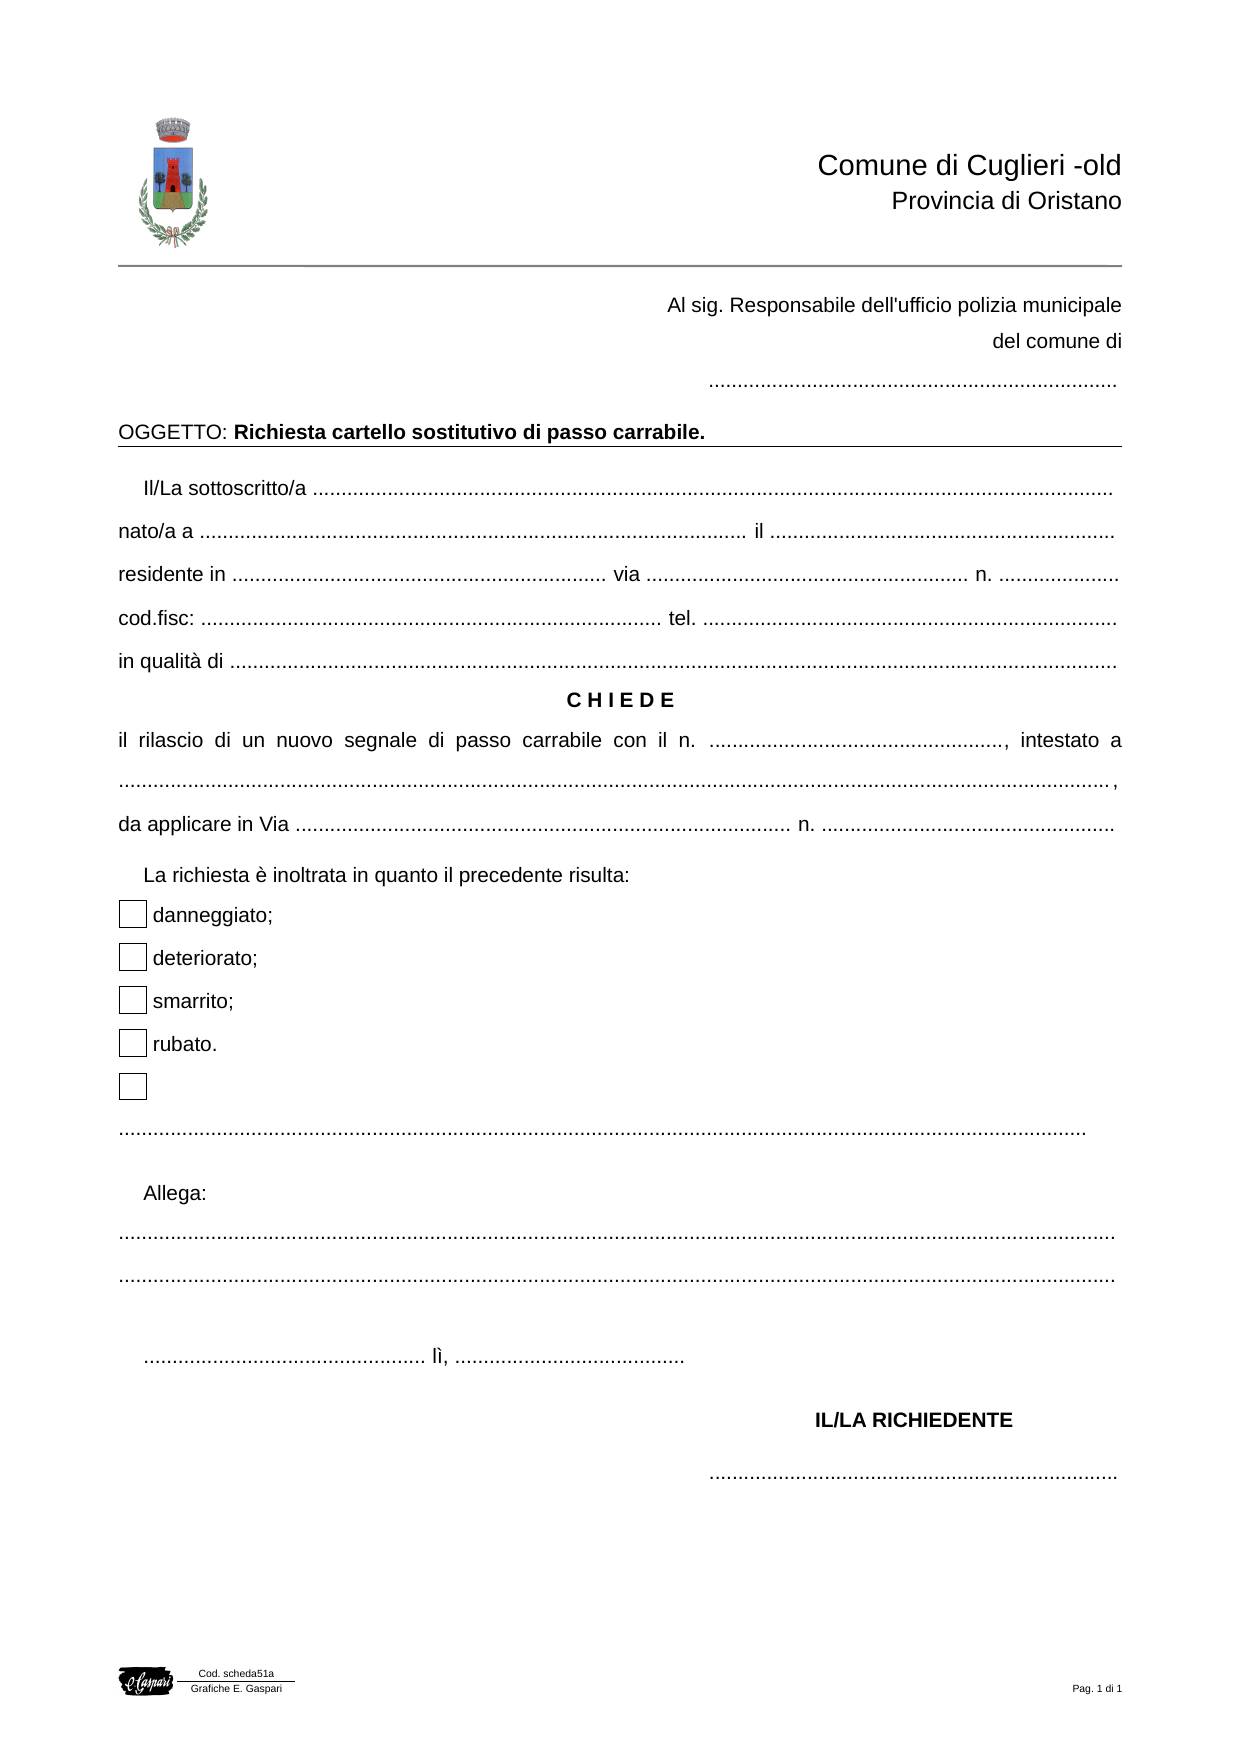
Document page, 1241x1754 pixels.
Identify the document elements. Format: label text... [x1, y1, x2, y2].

text Comune di Cuglieri -old [224, 148, 1122, 181]
text OGGETTO: Richiesta cartello sostitutivo di passo carrabile. [118, 420, 1122, 446]
text nato/a a ............................................................................................... il ............................................................ [118, 515, 1122, 544]
text ............................................................................................................................................................................. [118, 1216, 1122, 1245]
text da applicare in Via ...................................................................................... n. ................................................... [118, 808, 1122, 836]
text Allega: [118, 1181, 1122, 1204]
text C H I E D E [118, 688, 1122, 712]
picture [118, 1666, 174, 1696]
text La richiesta è inoltrata in quanto il precedente risulta: [118, 863, 1122, 887]
text Il/La sottoscritto/a ........................................................................................................................................... [118, 472, 1122, 501]
text deteriorato; [118, 942, 1122, 971]
text Provincia di Oristano [224, 186, 1122, 215]
text smarrito; [118, 985, 1122, 1014]
text ....................................................................... [706, 1456, 1122, 1485]
text in qualità di .......................................................................................................................................................... [118, 645, 1122, 673]
text Al sig. Responsabile dell'ufficio polizia municipale del comune di [531, 293, 1122, 352]
text cod.fisc: ................................................................................ tel. ........................................................................ [118, 602, 1122, 630]
text ................................................. lì, ........................................ [143, 1340, 1122, 1369]
text IL/LA RICHIEDENTE [706, 1408, 1122, 1432]
text danneggiato; [118, 899, 1122, 928]
text ........................................................................................................................................................................ [118, 1072, 1122, 1141]
text il rilascio di un nuovo segnale di passo carrabile con il n. ..................................................., intestato a ............................................................................................................................................................................, [118, 724, 1122, 793]
text ............................................................................................................................................................................. [118, 1259, 1122, 1288]
text residente in ................................................................. via ........................................................ n. ..................... [118, 558, 1122, 587]
picture [122, 117, 224, 248]
text ....................................................................... [708, 364, 1122, 393]
text rubato. [118, 1028, 1122, 1057]
